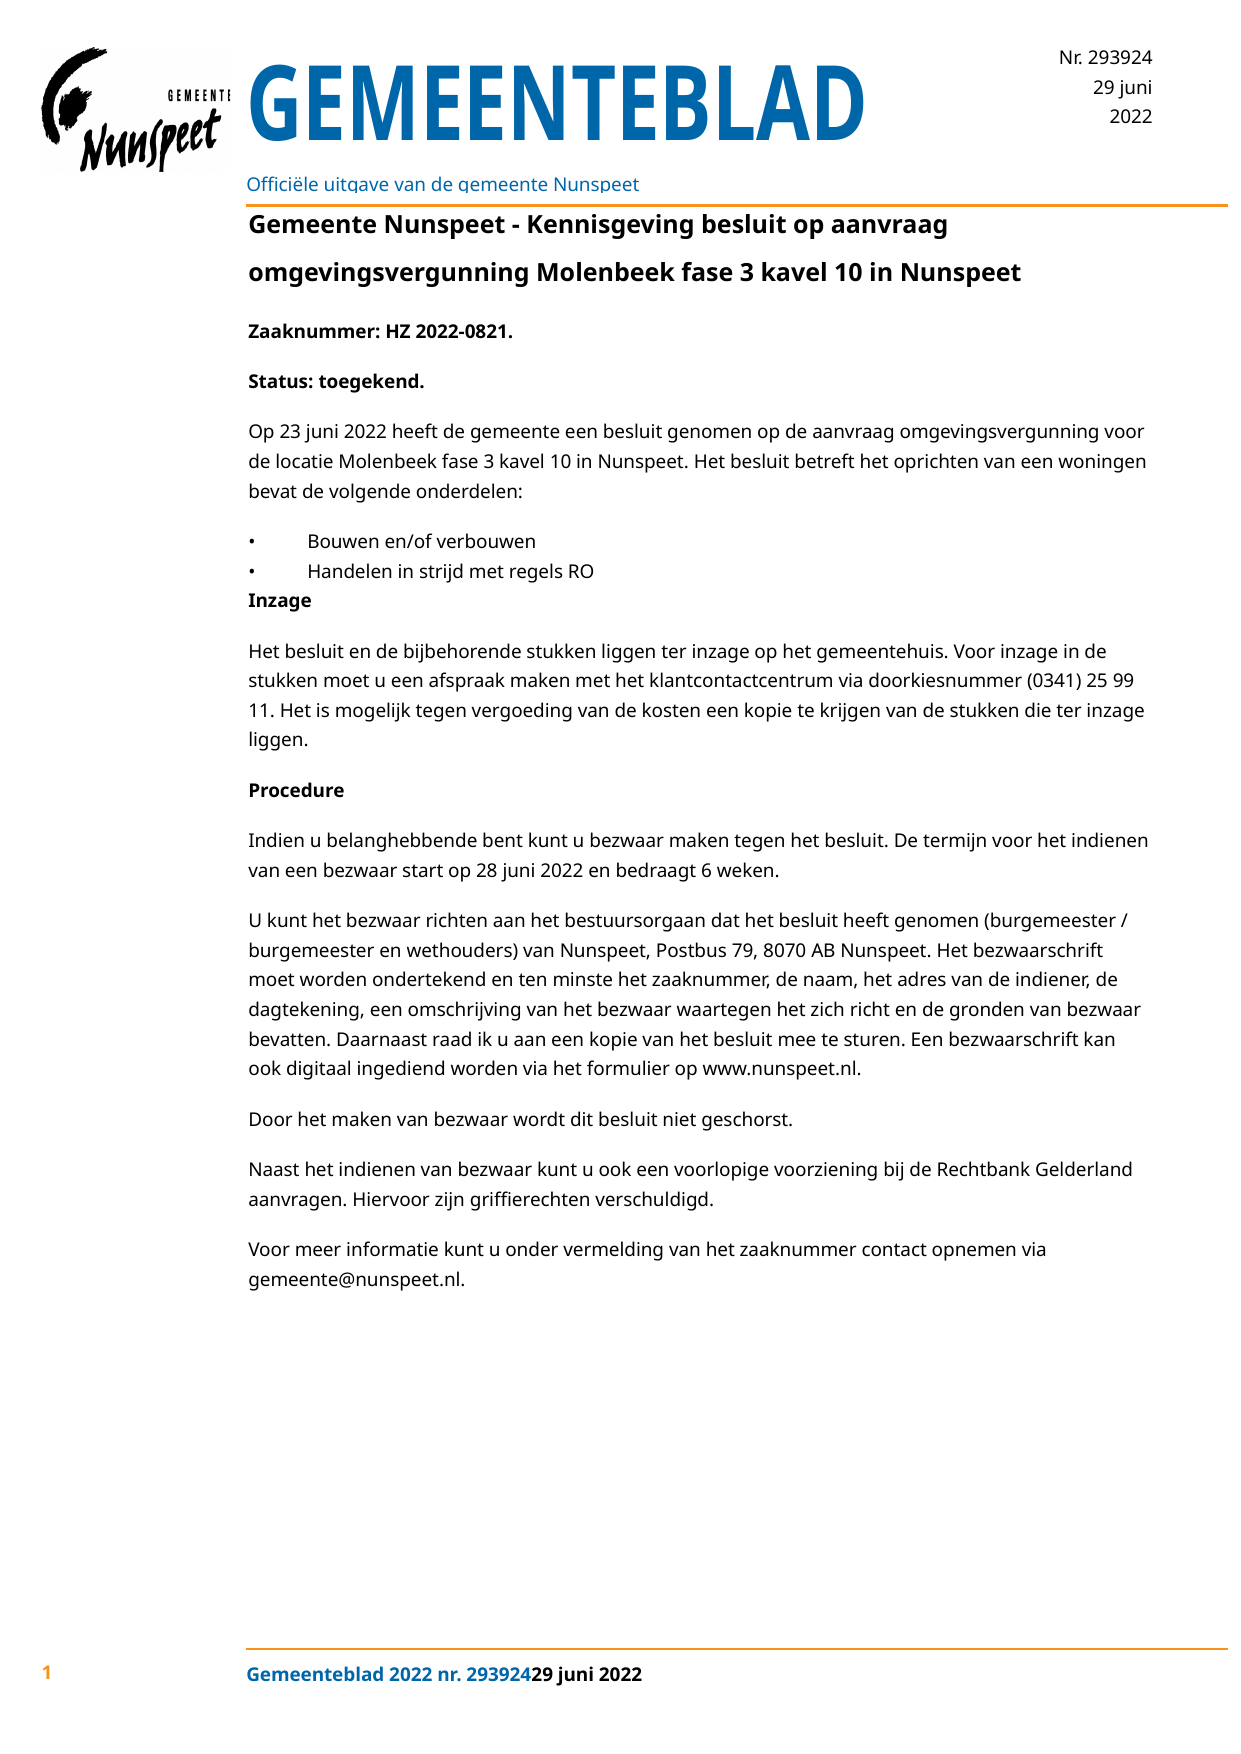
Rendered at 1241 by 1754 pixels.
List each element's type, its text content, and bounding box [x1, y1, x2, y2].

text U kunt het bezwaar richten aan het bestuursorgaan dat het besluit heeft genomen (burgemeester / burgemeester en wethouders) van Nunspeet, Postbus 79, 8070 AB Nunspeet. Het bezwaarschrift moet worden ondertekend en ten minste het zaaknummer, de naam, het adres van de indiener, de dagtekening, een omschrijving van het bezwaar waartegen het zich richt en de gronden van bezwaar bevatten. Daarnaast raad ik u aan een kopie van het besluit mee te sturen. Een bezwaarschrift kan ook digitaal ingediend worden via het formulier op www.nunspeet.nl. [248, 907, 1152, 1081]
list Handelen in strijd met regels RO [248, 558, 1152, 584]
text Naast het indienen van bezwaar kunt u ook een voorlopige voorziening bij de Rechtbank Gelderland aanvragen. Hiervoor zijn griffierechten verschuldigd. [248, 1156, 1152, 1212]
picture [41, 47, 231, 172]
text Voor meer informatie kunt u onder vermelding van het zaaknummer contact opnemen via gemeente@nunspeet.nl. [248, 1236, 1152, 1292]
text Gemeente Nunspeet - Kennisgeving besluit op aanvraag omgevingsvergunning Molenbeek fase 3 kavel 10 in Nunspeet [248, 207, 1152, 288]
text Zaaknummer: HZ 2022-0821. [248, 318, 1152, 344]
text Door het maken van bezwaar wordt dit besluit niet geschorst. [248, 1106, 1152, 1132]
text Status: toegekend. [248, 368, 1152, 394]
list Bouwen en/of verbouwen [248, 528, 1152, 554]
text Op 23 juni 2022 heeft de gemeente een besluit genomen op de aanvraag omgevingsvergunning voor de locatie Molenbeek fase 3 kavel 10 in Nunspeet. Het besluit betreft het oprichten van een woningen bevat de volgende onderdelen: [248, 419, 1152, 504]
text Inzage [248, 587, 1152, 613]
text Procedure [248, 777, 1152, 803]
text Het besluit en de bijbehorende stukken liggen ter inzage op het gemeentehuis. Voor inzage in de stukken moet u een afspraak maken met het klantcontactcentrum via doorkiesnummer (0341) 25 99 11. Het is mogelijk tegen vergoeding van de kosten een kopie te krijgen van de stukken die ter inzage liggen. [248, 638, 1152, 752]
text Indien u belanghebbende bent kunt u bezwaar maken tegen het besluit. De termijn voor het indienen van een bezwaar start op 28 juni 2022 en bedraagt 6 weken. [248, 827, 1152, 883]
